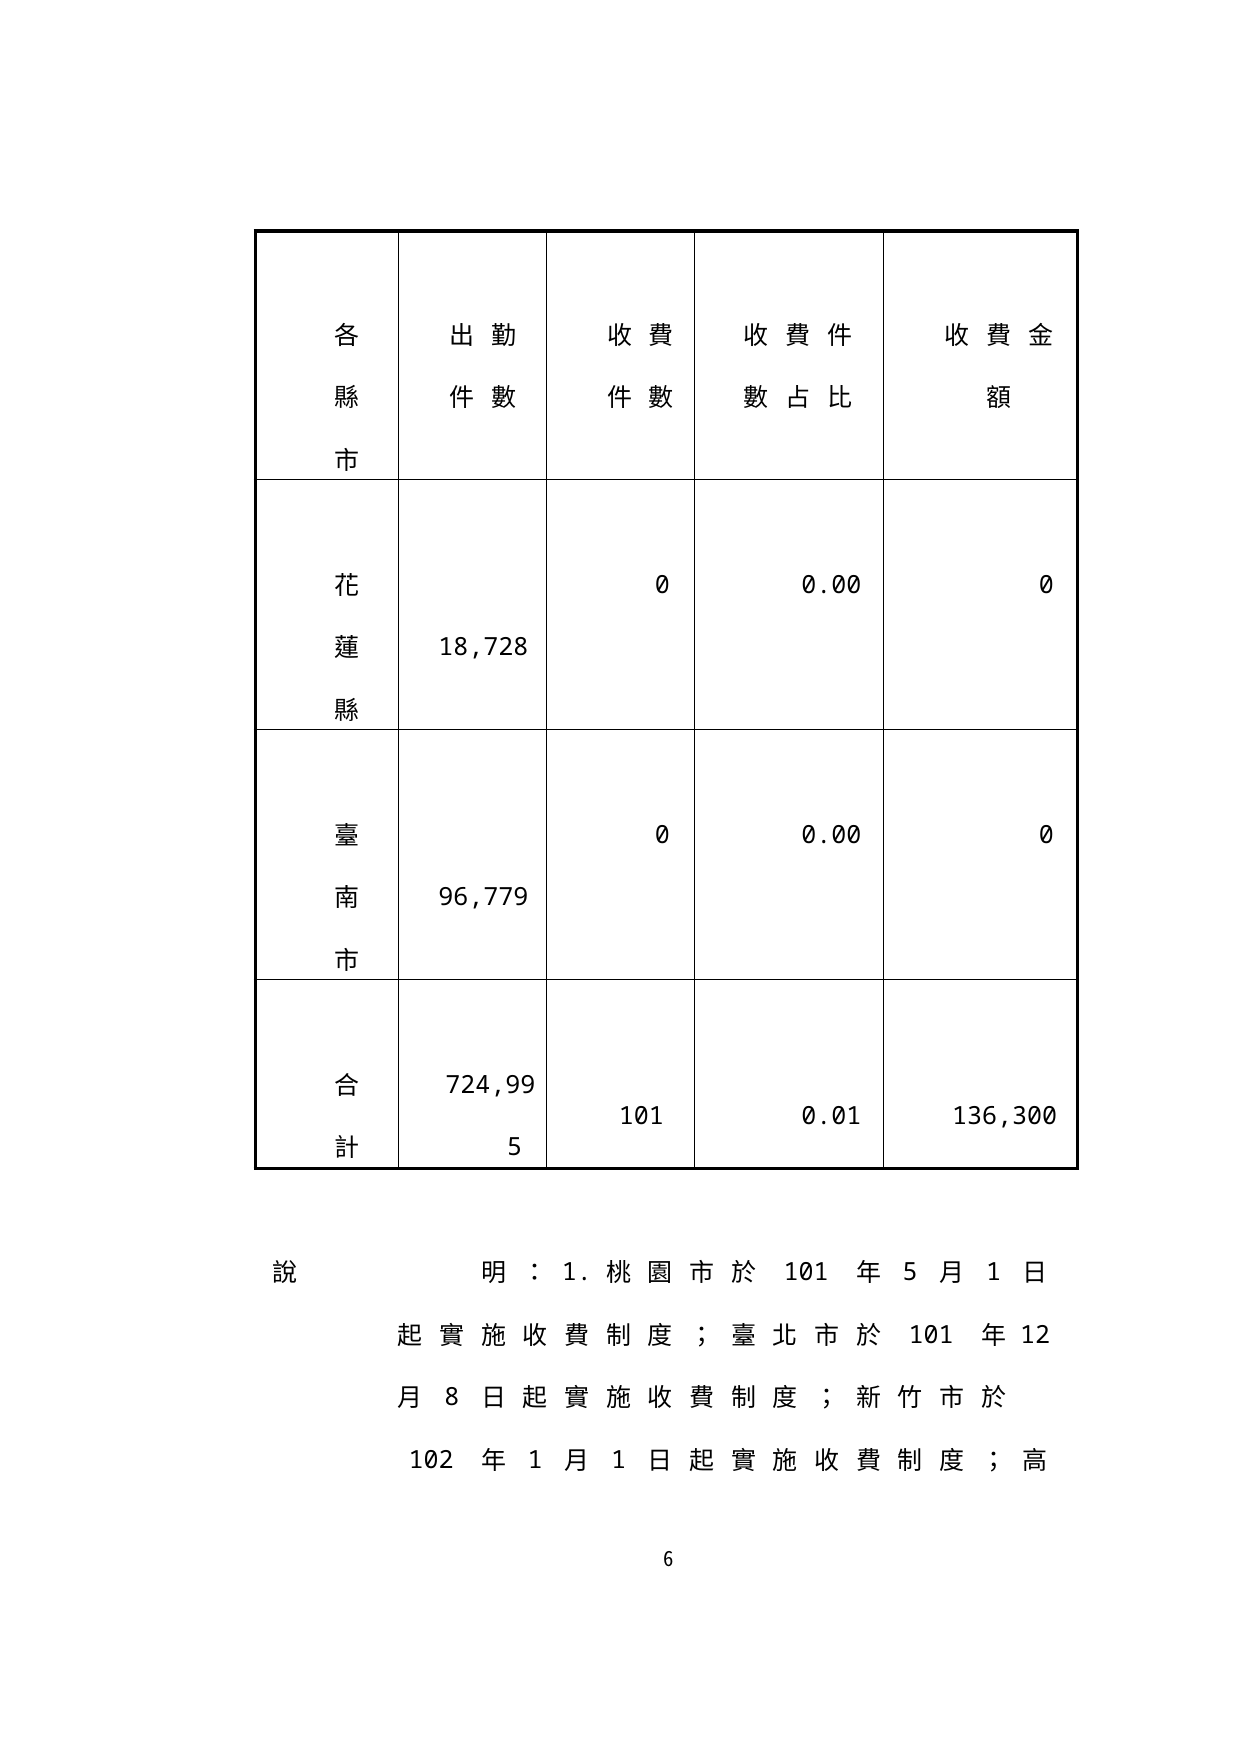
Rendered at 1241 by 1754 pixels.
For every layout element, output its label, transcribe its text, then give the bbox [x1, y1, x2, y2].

table_header 收費件數占比 [695, 233, 883, 479]
table_cell 0 [884, 480, 1076, 729]
table_cell 0 [884, 730, 1076, 979]
table_cell 0 [547, 480, 694, 729]
table_header 收費金額 [884, 233, 1076, 479]
table_cell 臺南市 [257, 730, 398, 979]
table_cell 合 計 [257, 980, 398, 1167]
table_cell 101 [547, 980, 694, 1167]
text 說 明：1.桃園市於101年5月1日起實施收費制度；臺北市於101年12月8日起實施收費制度；新竹市於102年1月1日起實施收費制度；高 [240, 1229, 1056, 1479]
table_cell 96,779 [399, 730, 546, 979]
table_cell 0.01 [695, 980, 883, 1167]
table_header 出勤件數 [399, 233, 546, 479]
table_cell 18,728 [399, 480, 546, 729]
table_cell 136,300 [884, 980, 1076, 1167]
table_header 收費件數 [547, 233, 694, 479]
table_cell 花蓮縣 [257, 480, 398, 729]
table_cell 0.00 [695, 730, 883, 979]
table_header 各縣市 [257, 233, 398, 479]
table_cell 724,995 [399, 980, 546, 1167]
table_cell 0 [547, 730, 694, 979]
table_cell 0.00 [695, 480, 883, 729]
